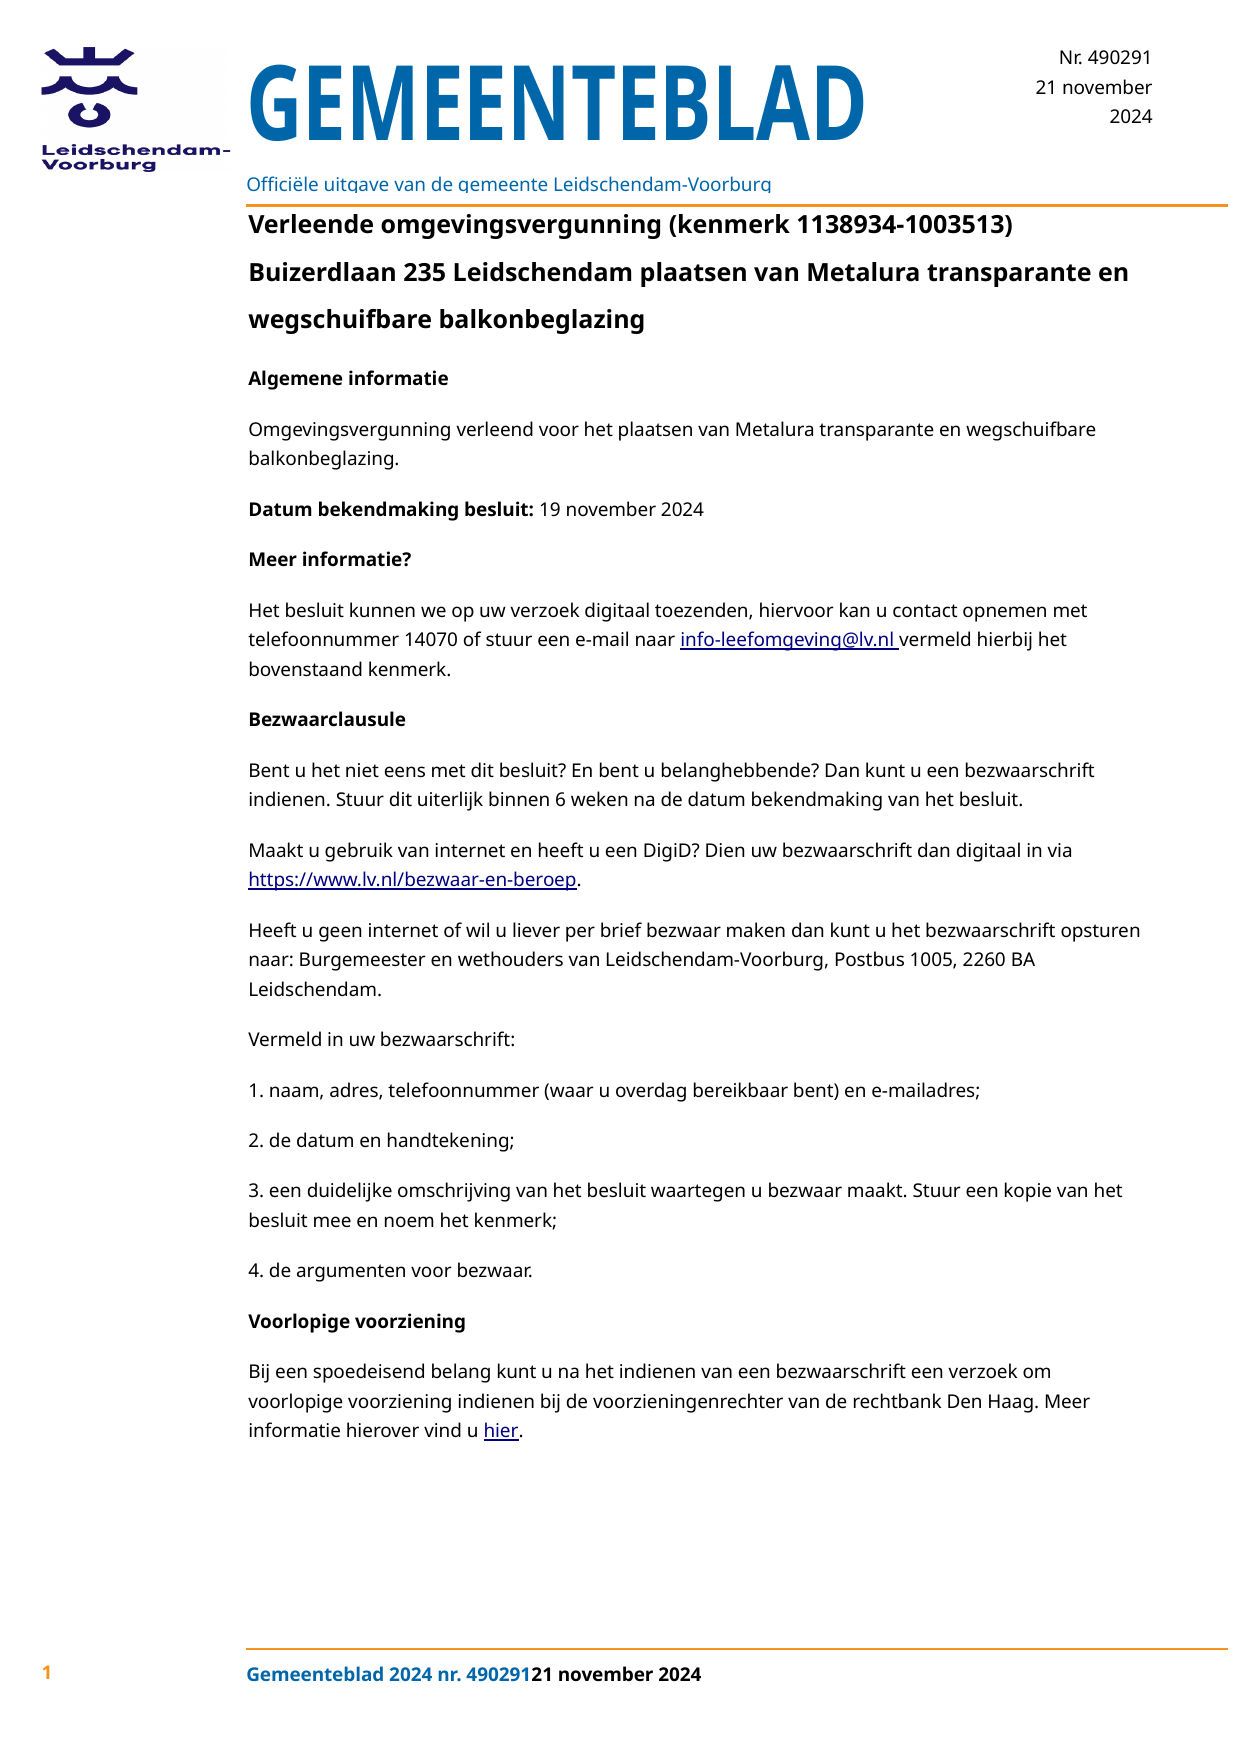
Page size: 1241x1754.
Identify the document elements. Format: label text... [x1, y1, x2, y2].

text Bij een spoedeisend belang kunt u na het indienen van een bezwaarschrift een verzoek om voorlopige voorziening indienen bij de voorzieningenrechter van de rechtbank Den Haag. Meer informatie hierover vind u hier. [248, 1358, 1152, 1443]
text 2. de datum en handtekening; [248, 1127, 1152, 1153]
text 1. naam, adres, telefoonnummer (waar u overdag bereikbaar bent) en e-mailadres; [248, 1077, 1152, 1102]
text Vermeld in uw bezwaarschrift: [248, 1026, 1152, 1052]
text Omgevingsvergunning verleend voor het plaatsen van Metalura transparante en wegschuifbare balkonbeglazing. [248, 416, 1152, 471]
text Bent u het niet eens met dit besluit? En bent u belanghebbende? Dan kunt u een bezwaarschrift indienen. Stuur dit uiterlijk binnen 6 weken na de datum bekendmaking van het besluit. [248, 757, 1152, 812]
text Datum bekendmaking besluit: 19 november 2024 [248, 496, 1152, 522]
text 3. een duidelijke omschrijving van het besluit waartegen u bezwaar maakt. Stuur een kopie van het besluit mee en noem het kenmerk; [248, 1178, 1152, 1233]
text Maakt u gebruik van internet en heeft u een DigiD? Dien uw bezwaarschrift dan digitaal in via https://www.lv.nl/bezwaar-en-beroep. [248, 837, 1152, 892]
text Verleende omgevingsvergunning (kenmerk 1138934-1003513) Buizerdlaan 235 Leidschendam plaatsen van Metalura transparante en wegschuifbare balkonbeglazing [248, 207, 1152, 336]
text Bezwaarclausule [248, 706, 1152, 732]
text Heeft u geen internet of wil u liever per brief bezwaar maken dan kunt u het bezwaarschrift opsturen naar: Burgemeester en wethouders van Leidschendam-Voorburg, Postbus 1005, 2260 BA Leidschendam. [248, 917, 1152, 1002]
picture [41, 47, 231, 172]
text Het besluit kunnen we op uw verzoek digitaal toezenden, hiervoor kan u contact opnemen met telefoonnummer 14070 of stuur een e-mail naar info-leefomgeving@lv.nl vermeld hierbij het bovenstaand kenmerk. [248, 597, 1152, 682]
text Voorlopige voorziening [248, 1308, 1152, 1334]
text Meer informatie? [248, 546, 1152, 572]
text 4. de argumenten voor bezwaar. [248, 1258, 1152, 1283]
text Algemene informatie [248, 366, 1152, 391]
